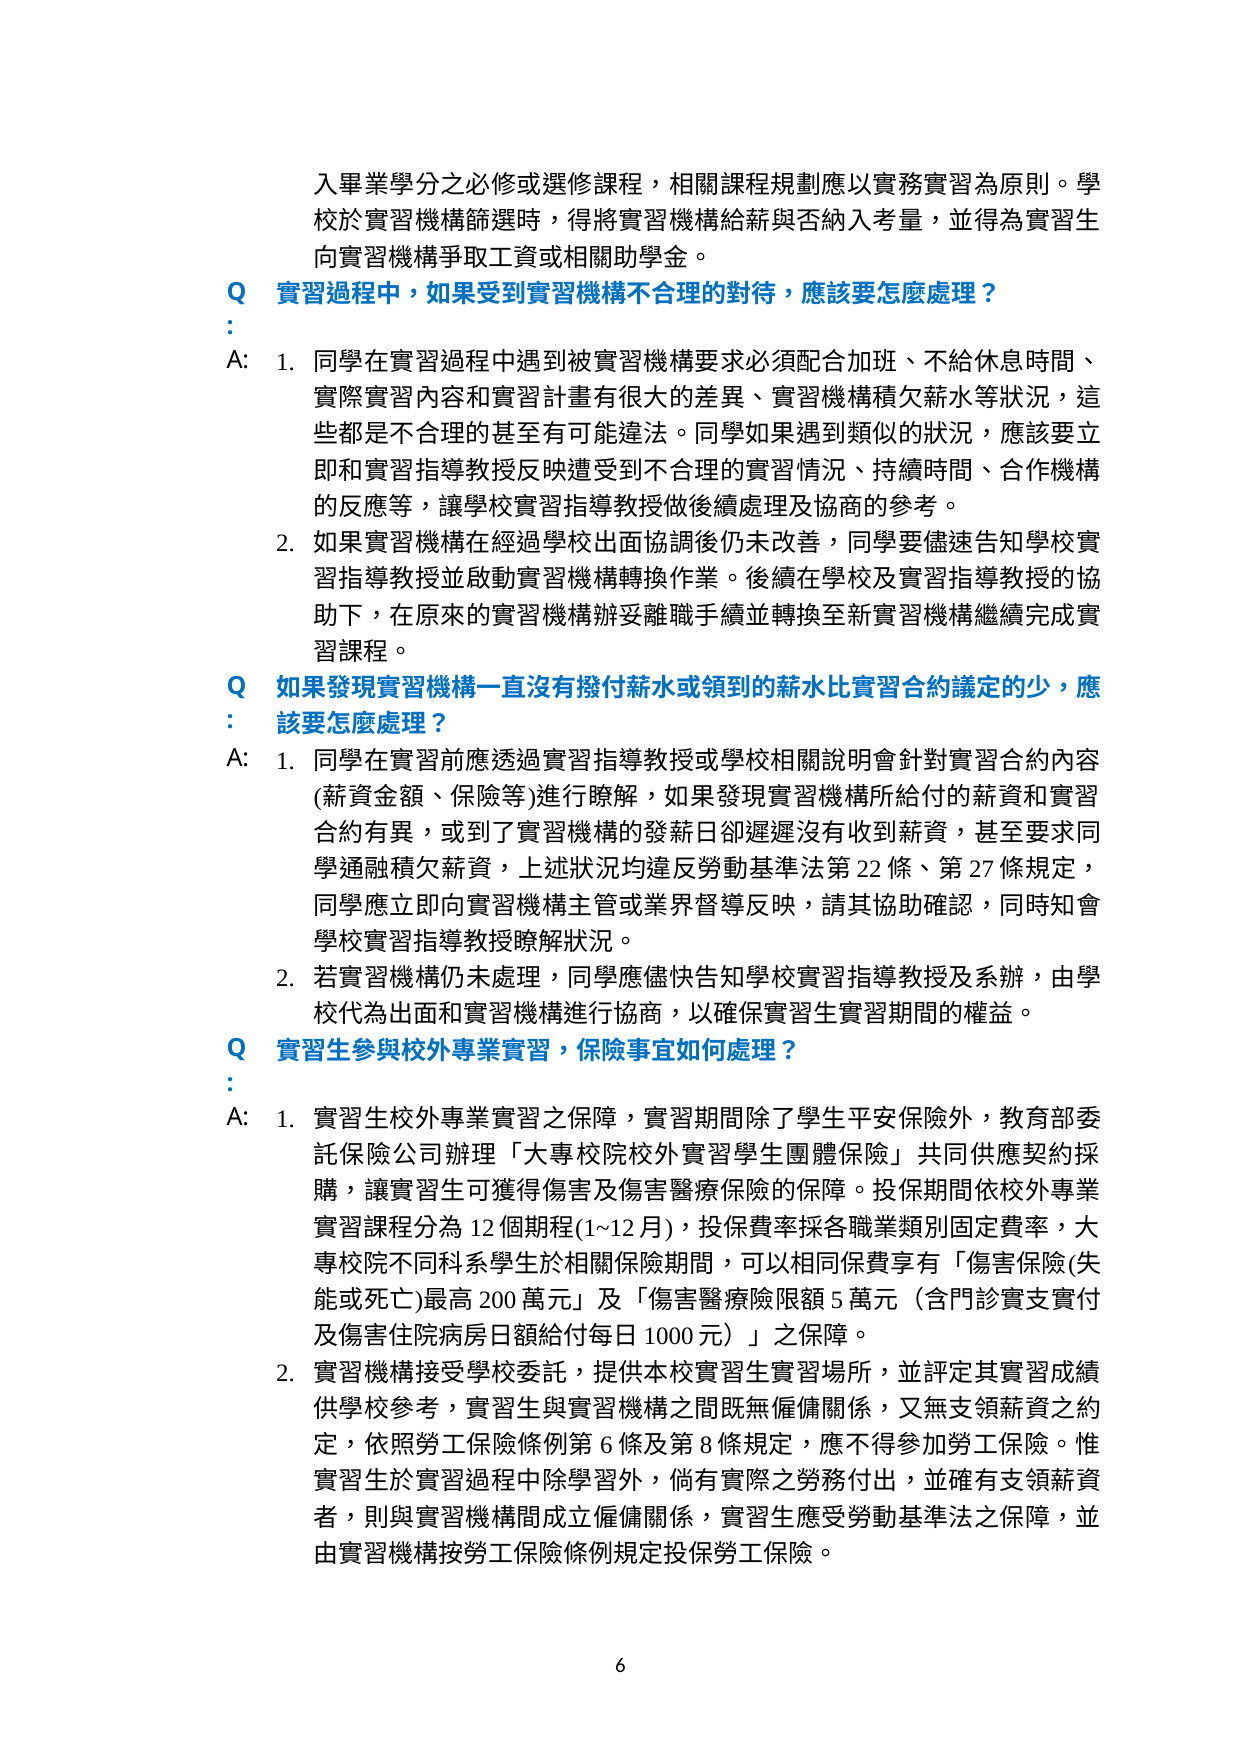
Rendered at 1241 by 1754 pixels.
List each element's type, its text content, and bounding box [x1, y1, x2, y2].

table_cell 入畢業學分之必修或選修課程，相關課程規劃應以實務實習為原則。學校於實習機構篩選時，得將實習機構給薪與否納入考量，並得為實習生向實習機構爭取工資或相關助學金。 [265, 165, 1112, 273]
table_cell A: [215, 1098, 264, 1569]
table_cell 如果發現實習機構一直沒有撥付薪水或領到的薪水比實習合約議定的少，應該要怎麼處理？ [265, 668, 1112, 740]
table_cell Q: [215, 1030, 264, 1098]
table_cell A: [215, 341, 264, 668]
table_cell [163, 341, 215, 668]
table_cell [163, 1098, 215, 1569]
table_cell A: [215, 740, 264, 1030]
table_cell [163, 273, 215, 341]
table_cell Q: [215, 273, 264, 341]
table_cell 同學在實習前應透過實習指導教授或學校相關說明會針對實習合約內容(薪資金額、保險等)進行瞭解，如果發現實習機構所給付的薪資和實習合約有異，或到了實習機構的發薪日卻遲遲沒有收到薪資，甚至要求同學通融積欠薪資，上述狀況均違反勞動基準法第22條、第27條規定，同學應立即向實習機構主管或業界督導反映，請其協助確認，同時知會學校實習指導教授瞭解狀況。 若實習機構仍未處理，同學應儘快告知學校實習指導教授及系辦，由學校代為出面和實習機構進行協商，以確保實習生實習期間的權益。 [265, 740, 1112, 1030]
table_cell [163, 740, 215, 1030]
table_cell 實習生參與校外專業實習，保險事宜如何處理？ [265, 1030, 1112, 1098]
table_cell 實習過程中，如果受到實習機構不合理的對待，應該要怎麼處理？ [265, 273, 1112, 341]
table_cell [215, 165, 264, 273]
table_cell 實習生校外專業實習之保障，實習期間除了學生平安保險外，教育部委託保險公司辦理「大專校院校外實習學生團體保險」共同供應契約採購，讓實習生可獲得傷害及傷害醫療保險的保障。投保期間依校外專業實習課程分為12個期程(1~12月)，投保費率採各職業類別固定費率，大專校院不同科系學生於相關保險期間，可以相同保費享有「傷害保險(失能或死亡)最高200萬元」及「傷害醫療險限額5萬元（含門診實支實付及傷害住院病房日額給付每日1000元）」之保障。 實習機構接受學校委託，提供本校實習生實習場所，並評定其實習成績供學校參考，實習生與實習機構之間既無僱傭關係，又無支領薪資之約定，依照勞工保險條例第6條及第8條規定，應不得參加勞工保險。惟實習生於實習過程中除學習外，倘有實際之勞務付出，並確有支領薪資者，則與實習機構間成立僱傭關係，實習生應受勞動基準法之保障，並由實習機構按勞工保險條例規定投保勞工保險。 [265, 1098, 1112, 1569]
table_cell [163, 165, 215, 273]
table_cell [163, 1030, 215, 1098]
table_cell Q: [215, 668, 264, 740]
table_cell 同學在實習過程中遇到被實習機構要求必須配合加班、不給休息時間、實際實習內容和實習計畫有很大的差異、實習機構積欠薪水等狀況，這些都是不合理的甚至有可能違法。同學如果遇到類似的狀況，應該要立即和實習指導教授反映遭受到不合理的實習情況、持續時間、合作機構的反應等，讓學校實習指導教授做後續處理及協商的參考。 如果實習機構在經過學校出面協調後仍未改善，同學要儘速告知學校實習指導教授並啟動實習機構轉換作業。後續在學校及實習指導教授的協助下，在原來的實習機構辦妥離職手續並轉換至新實習機構繼續完成實習課程。 [265, 341, 1112, 668]
table_cell [163, 668, 215, 740]
